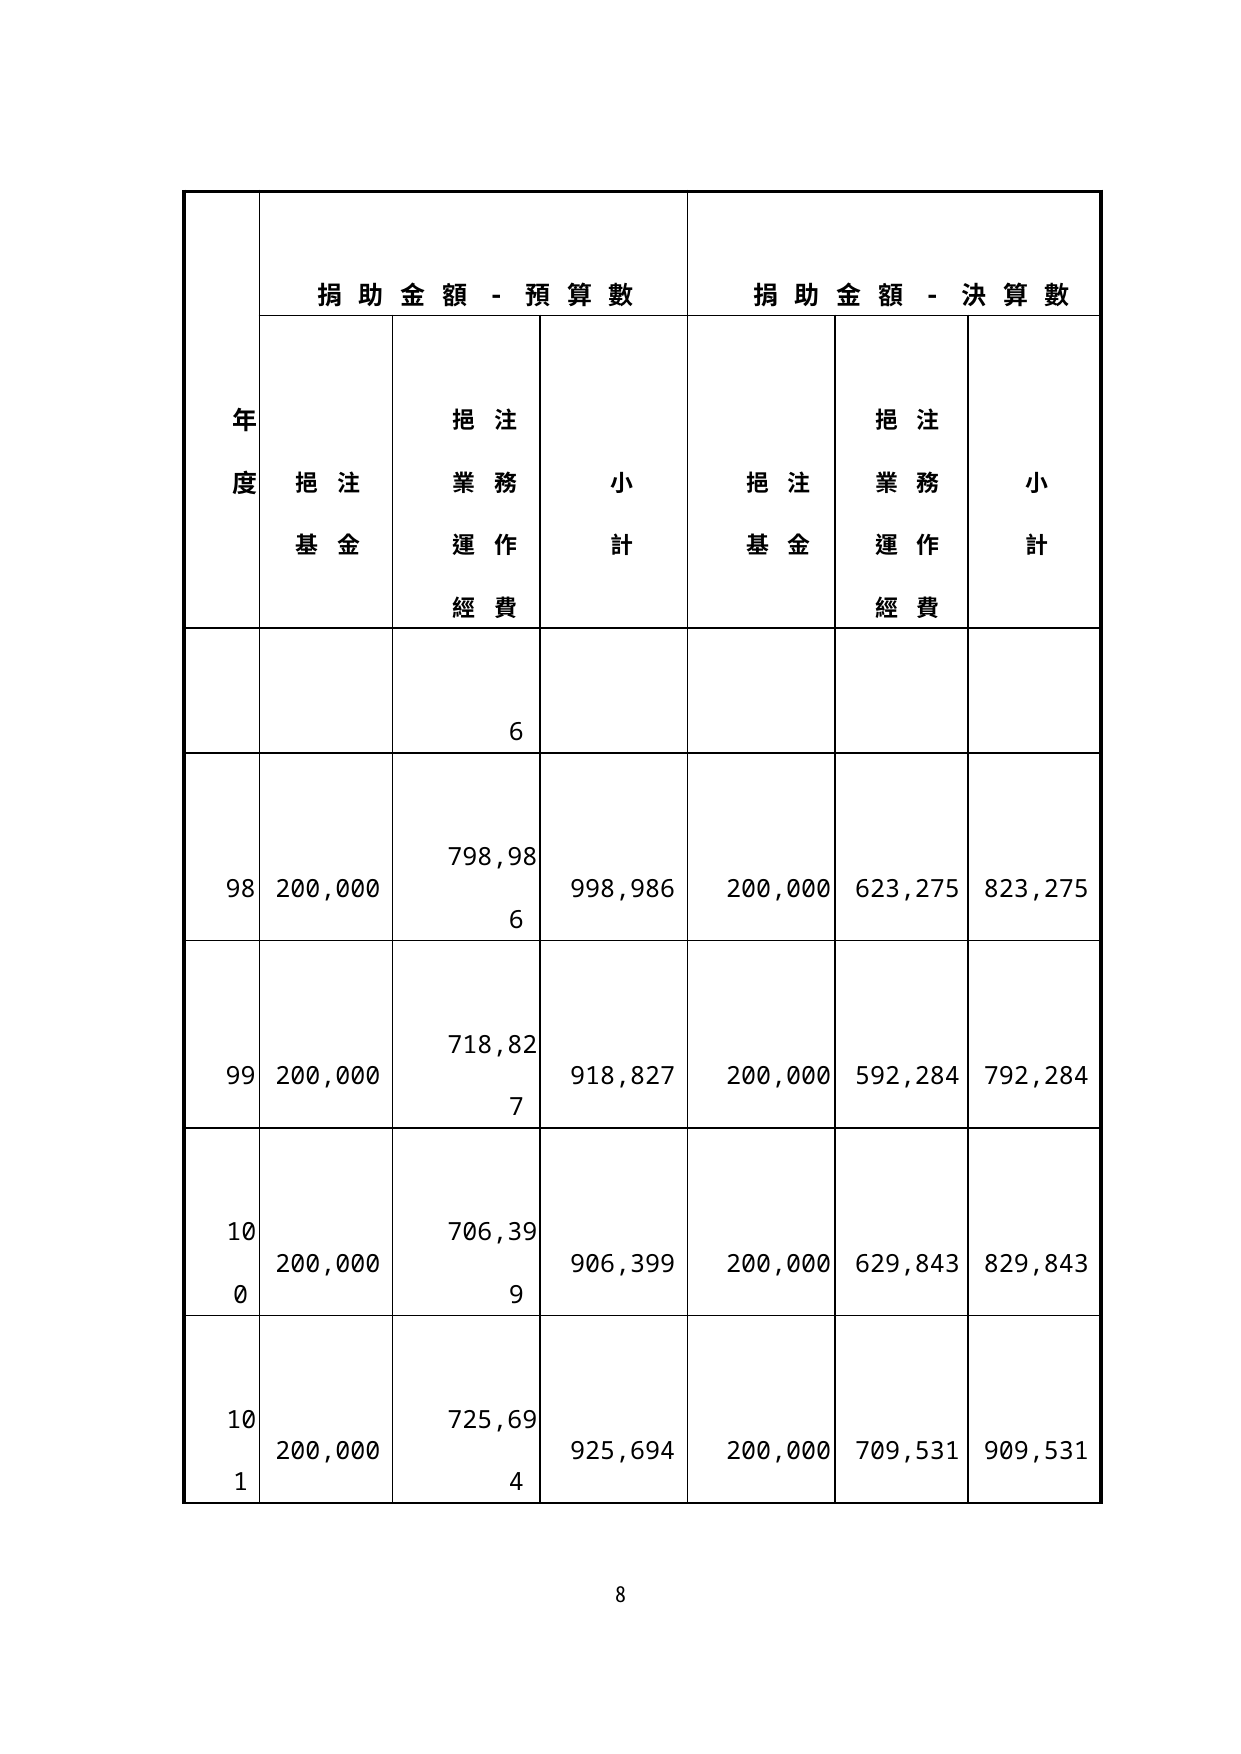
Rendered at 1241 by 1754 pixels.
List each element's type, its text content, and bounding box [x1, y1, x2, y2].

table_cell 100 [186, 1129, 259, 1314]
table_cell 906,399 [541, 1129, 687, 1314]
table_cell 909,531 [969, 1316, 1099, 1502]
table_cell 725,694 [393, 1316, 539, 1502]
table_cell 706,399 [393, 1129, 539, 1314]
table_cell 798,986 [393, 754, 539, 939]
table_cell 200,000 [260, 754, 392, 939]
table_cell 918,827 [541, 941, 687, 1127]
table_cell 709,531 [836, 1316, 967, 1502]
table_cell 200,000 [260, 941, 392, 1127]
table_cell [186, 629, 259, 752]
table_cell [260, 629, 392, 752]
table_header 年度 [186, 193, 259, 627]
table_cell 200,000 [260, 1129, 392, 1314]
table_cell 200,000 [688, 754, 834, 939]
table_cell 200,000 [688, 941, 834, 1127]
table_cell [688, 629, 834, 752]
table_cell 200,000 [688, 1129, 834, 1314]
table_cell 挹注基金 [260, 316, 392, 627]
table_cell 小 計 [969, 316, 1099, 627]
table_cell 718,827 [393, 941, 539, 1127]
table_cell 挹注基金 [688, 316, 834, 627]
table_cell [969, 629, 1099, 752]
table_cell 823,275 [969, 754, 1099, 939]
table_cell 99 [186, 941, 259, 1127]
table_cell [836, 629, 967, 752]
table_cell 200,000 [260, 1316, 392, 1502]
table_cell 592,284 [836, 941, 967, 1127]
table_cell 792,284 [969, 941, 1099, 1127]
table_cell 829,843 [969, 1129, 1099, 1314]
table_cell 998,986 [541, 754, 687, 939]
table_cell 98 [186, 754, 259, 939]
table_header 捐助金額-預算數 [260, 193, 687, 314]
table_header 捐助金額-決算數 [688, 193, 1099, 314]
table_cell [541, 629, 687, 752]
table_cell 小 計 [541, 316, 687, 627]
table_cell 200,000 [688, 1316, 834, 1502]
table_cell 挹注業務 運作經費 [836, 316, 967, 627]
table_cell 623,275 [836, 754, 967, 939]
table_cell 6 [393, 629, 539, 752]
table_cell 629,843 [836, 1129, 967, 1314]
table_cell 925,694 [541, 1316, 687, 1502]
table_cell 101 [186, 1316, 259, 1502]
table_cell 挹注業務 運作經費 [393, 316, 539, 627]
